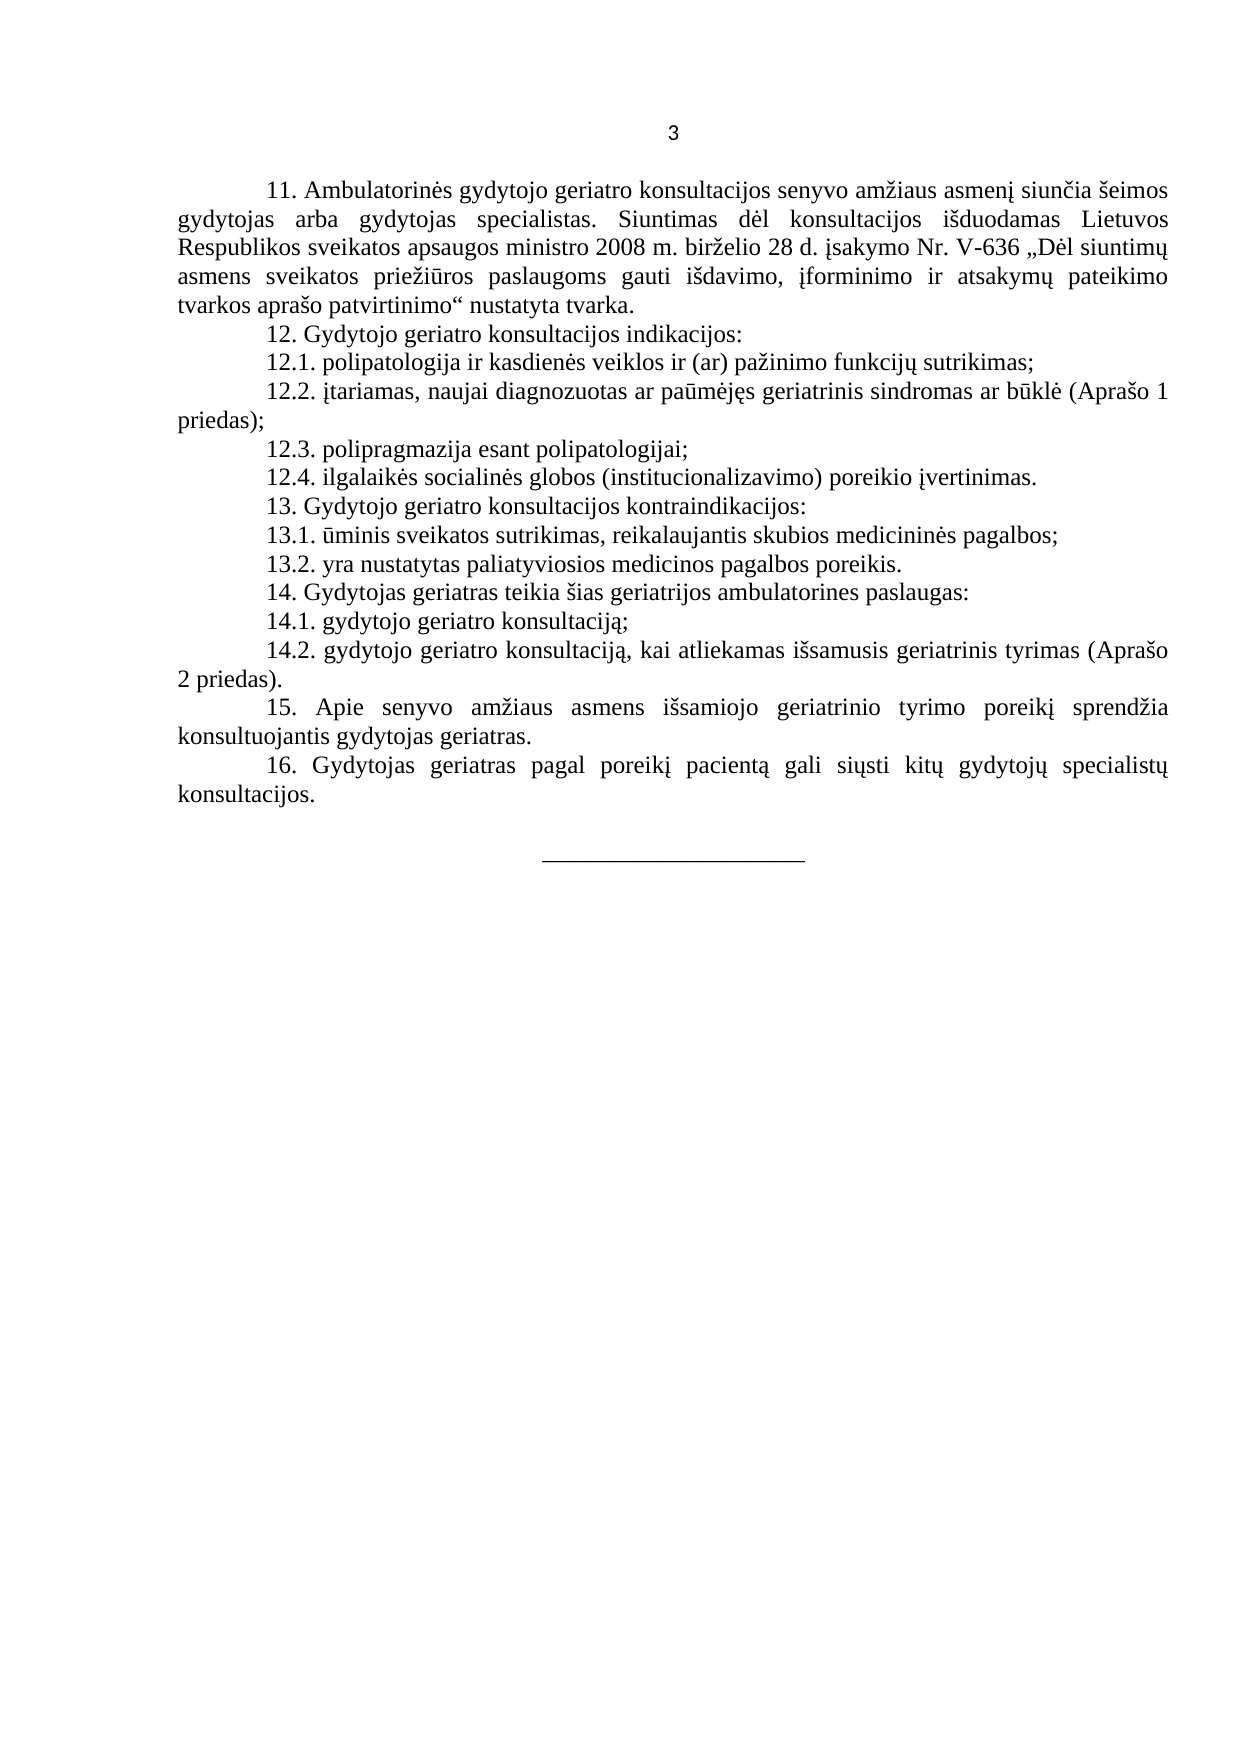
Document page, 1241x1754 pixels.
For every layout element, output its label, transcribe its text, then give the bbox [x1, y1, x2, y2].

text 14.2. gydytojo geriatro konsultaciją, kai atliekamas išsamusis geriatrinis tyrimas (Aprašo 2 priedas). [177, 635, 1169, 692]
text 13. Gydytojo geriatro konsultacijos kontraindikacijos: [177, 491, 1169, 520]
text 11. Ambulatorinės gydytojo geriatro konsultacijos senyvo amžiaus asmenį siunčia šeimos gydytojas arba gydytojas specialistas. Siuntimas dėl konsultacijos išduodamas Lietuvos Respublikos sveikatos apsaugos ministro 2008 m. birželio 28 d. įsakymo Nr. V-636 „Dėl siuntimų asmens sveikatos priežiūros paslaugoms gauti išdavimo, įforminimo ir atsakymų pateikimo tvarkos aprašo patvirtinimo“ nustatyta tvarka. [177, 175, 1169, 319]
text 14.1. gydytojo geriatro konsultaciją; [177, 606, 1169, 635]
text 13.2. yra nustatytas paliatyviosios medicinos pagalbos poreikis. [177, 549, 1169, 577]
text 12.4. ilgalaikės socialinės globos (institucionalizavimo) poreikio įvertinimas. [177, 462, 1169, 491]
text 12.2. įtariamas, naujai diagnozuotas ar paūmėjęs geriatrinis sindromas ar būklė (Aprašo 1 priedas); [177, 376, 1169, 434]
text _____________________ [177, 836, 1169, 865]
text 12. Gydytojo geriatro konsultacijos indikacijos: [177, 319, 1169, 347]
text 15. Apie senyvo amžiaus asmens išsamiojo geriatrinio tyrimo poreikį sprendžia konsultuojantis gydytojas geriatras. [177, 692, 1169, 750]
text 13.1. ūminis sveikatos sutrikimas, reikalaujantis skubios medicininės pagalbos; [177, 520, 1169, 549]
text 14. Gydytojas geriatras teikia šias geriatrijos ambulatorines paslaugas: [177, 577, 1169, 606]
text 16. Gydytojas geriatras pagal poreikį pacientą gali siųsti kitų gydytojų specialistų konsultacijos. [177, 750, 1169, 807]
text 12.3. polipragmazija esant polipatologijai; [177, 434, 1169, 462]
text 12.1. polipatologija ir kasdienės veiklos ir (ar) pažinimo funkcijų sutrikimas; [177, 347, 1169, 376]
